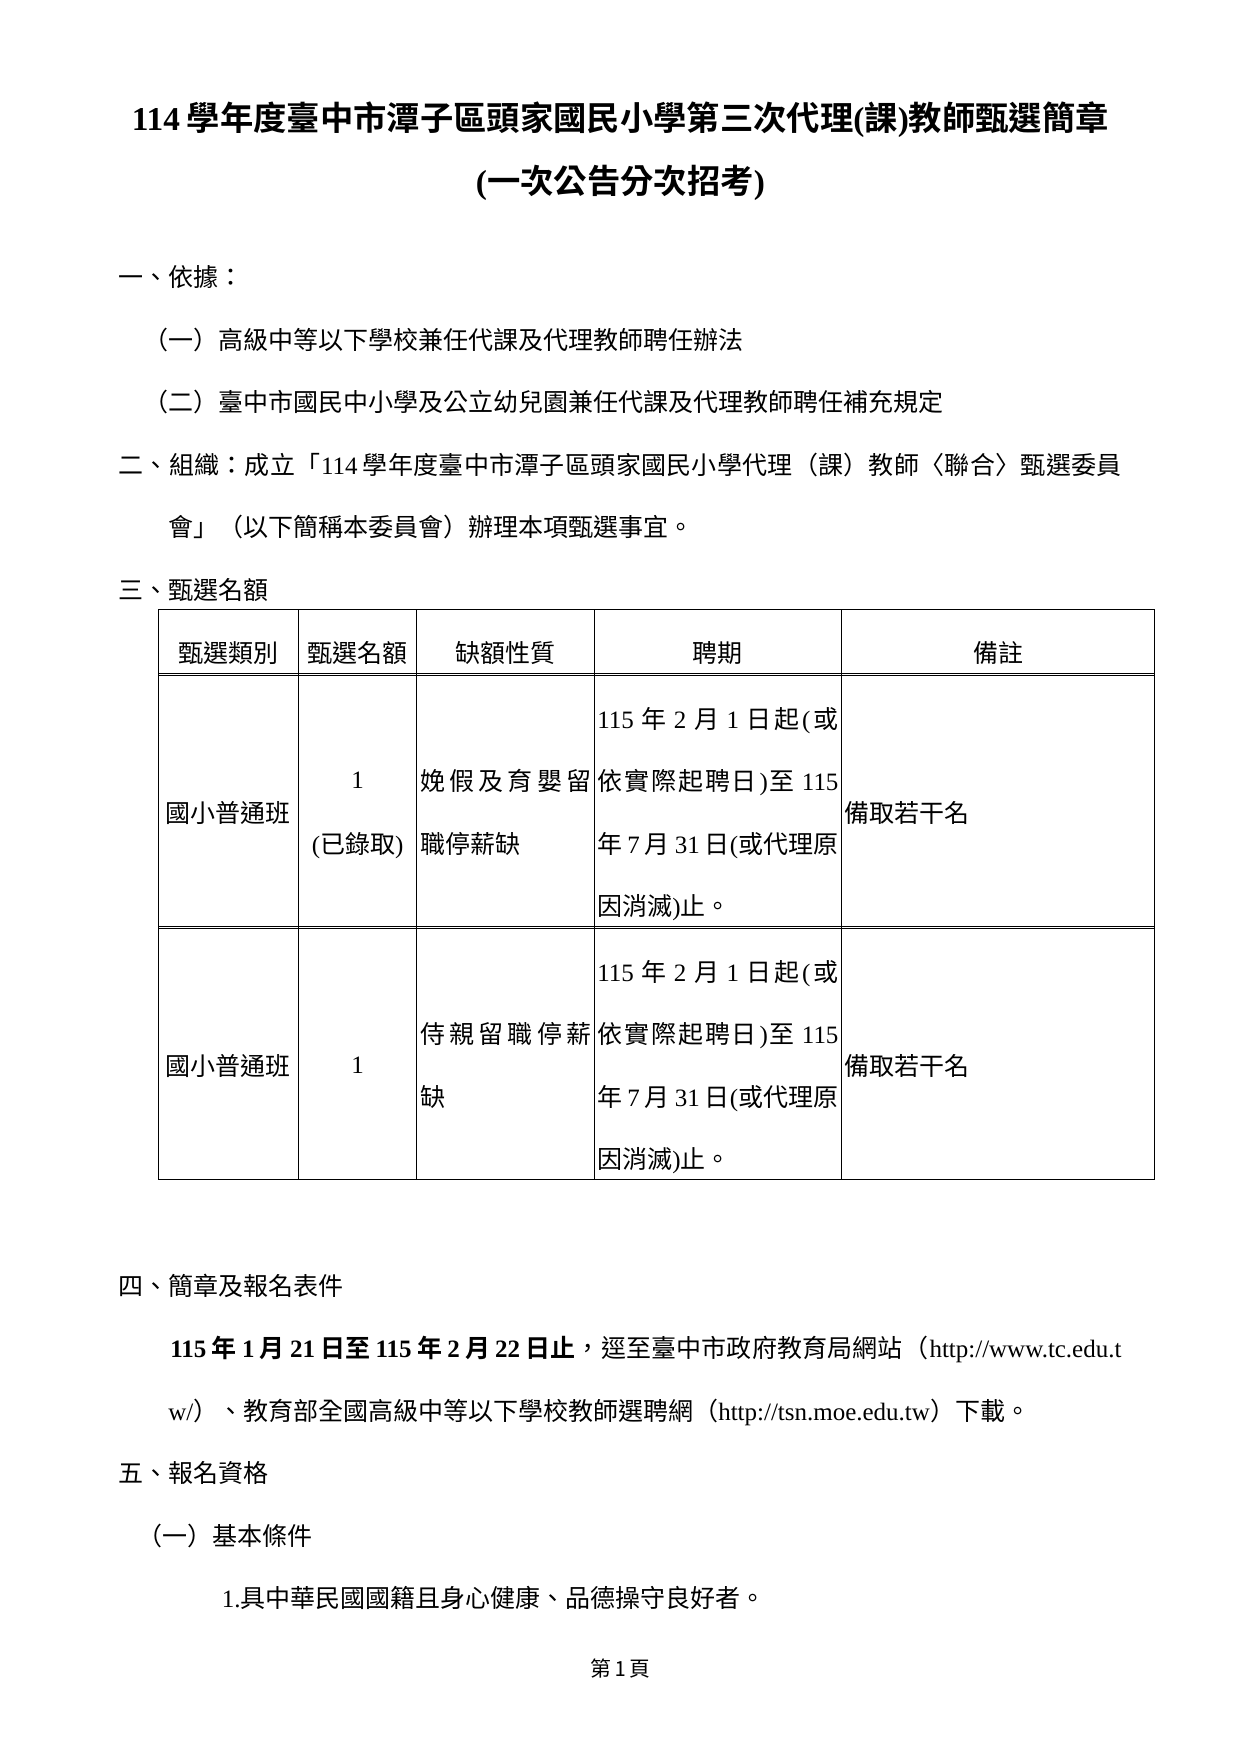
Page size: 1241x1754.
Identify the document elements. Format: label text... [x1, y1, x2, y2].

table_cell 備取若干名 [842, 929, 1154, 1179]
text 一、依據： [118, 234, 1122, 297]
table_cell 侍親留職停薪缺 [417, 929, 594, 1179]
text 1.具中華民國國籍且身心健康、品德操守良好者。 [221, 1555, 1122, 1617]
text 114學年度臺中市潭子區頭家國民小學第三次代理(課)教師甄選簡章(一次公告分次招考) [118, 74, 1122, 199]
table_cell 115年2月1日起(或依實際起聘日)至115年7月31日(或代理原因消滅)止。 [595, 676, 841, 926]
table_header 聘期 [595, 610, 841, 673]
table_cell 115年2月1日起(或依實際起聘日)至115年7月31日(或代理原因消滅)止。 [595, 929, 841, 1179]
table_cell 國小普通班 [159, 929, 298, 1179]
text 四、簡章及報名表件 [118, 1242, 1122, 1305]
text （二）臺中市國民中小學及公立幼兒園兼任代課及代理教師聘任補充規定 [143, 359, 1122, 422]
text 五、報名資格 [118, 1430, 1122, 1492]
table_header 甄選類別 [159, 610, 298, 673]
table_cell 娩假及育嬰留職停薪缺 [417, 676, 594, 926]
table_cell 備取若干名 [842, 676, 1154, 926]
text 115年1月21日至115年2月22日止，逕至臺中市政府教育局網站（http://www.tc.edu.tw/）、教育部全國高級中等以下學校教師選聘網（http://tsn.moe.edu.tw）下載。 [118, 1305, 1122, 1430]
text （一）基本條件 [118, 1492, 1122, 1555]
table_header 甄選名額 [299, 610, 416, 673]
table_cell 國小普通班 [159, 676, 298, 926]
table_header 備註 [842, 610, 1154, 673]
text 二、組織：成立「114學年度臺中市潭子區頭家國民小學代理（課）教師〈聯合〉甄選委員會」（以下簡稱本委員會）辦理本項甄選事宜。 [118, 422, 1122, 547]
text 三、甄選名額 [118, 547, 1122, 609]
table_cell 1 [299, 929, 416, 1179]
text （一）高級中等以下學校兼任代課及代理教師聘任辦法 [143, 297, 1122, 359]
table_cell 1 (已錄取) [299, 676, 416, 926]
table_header 缺額性質 [417, 610, 594, 673]
